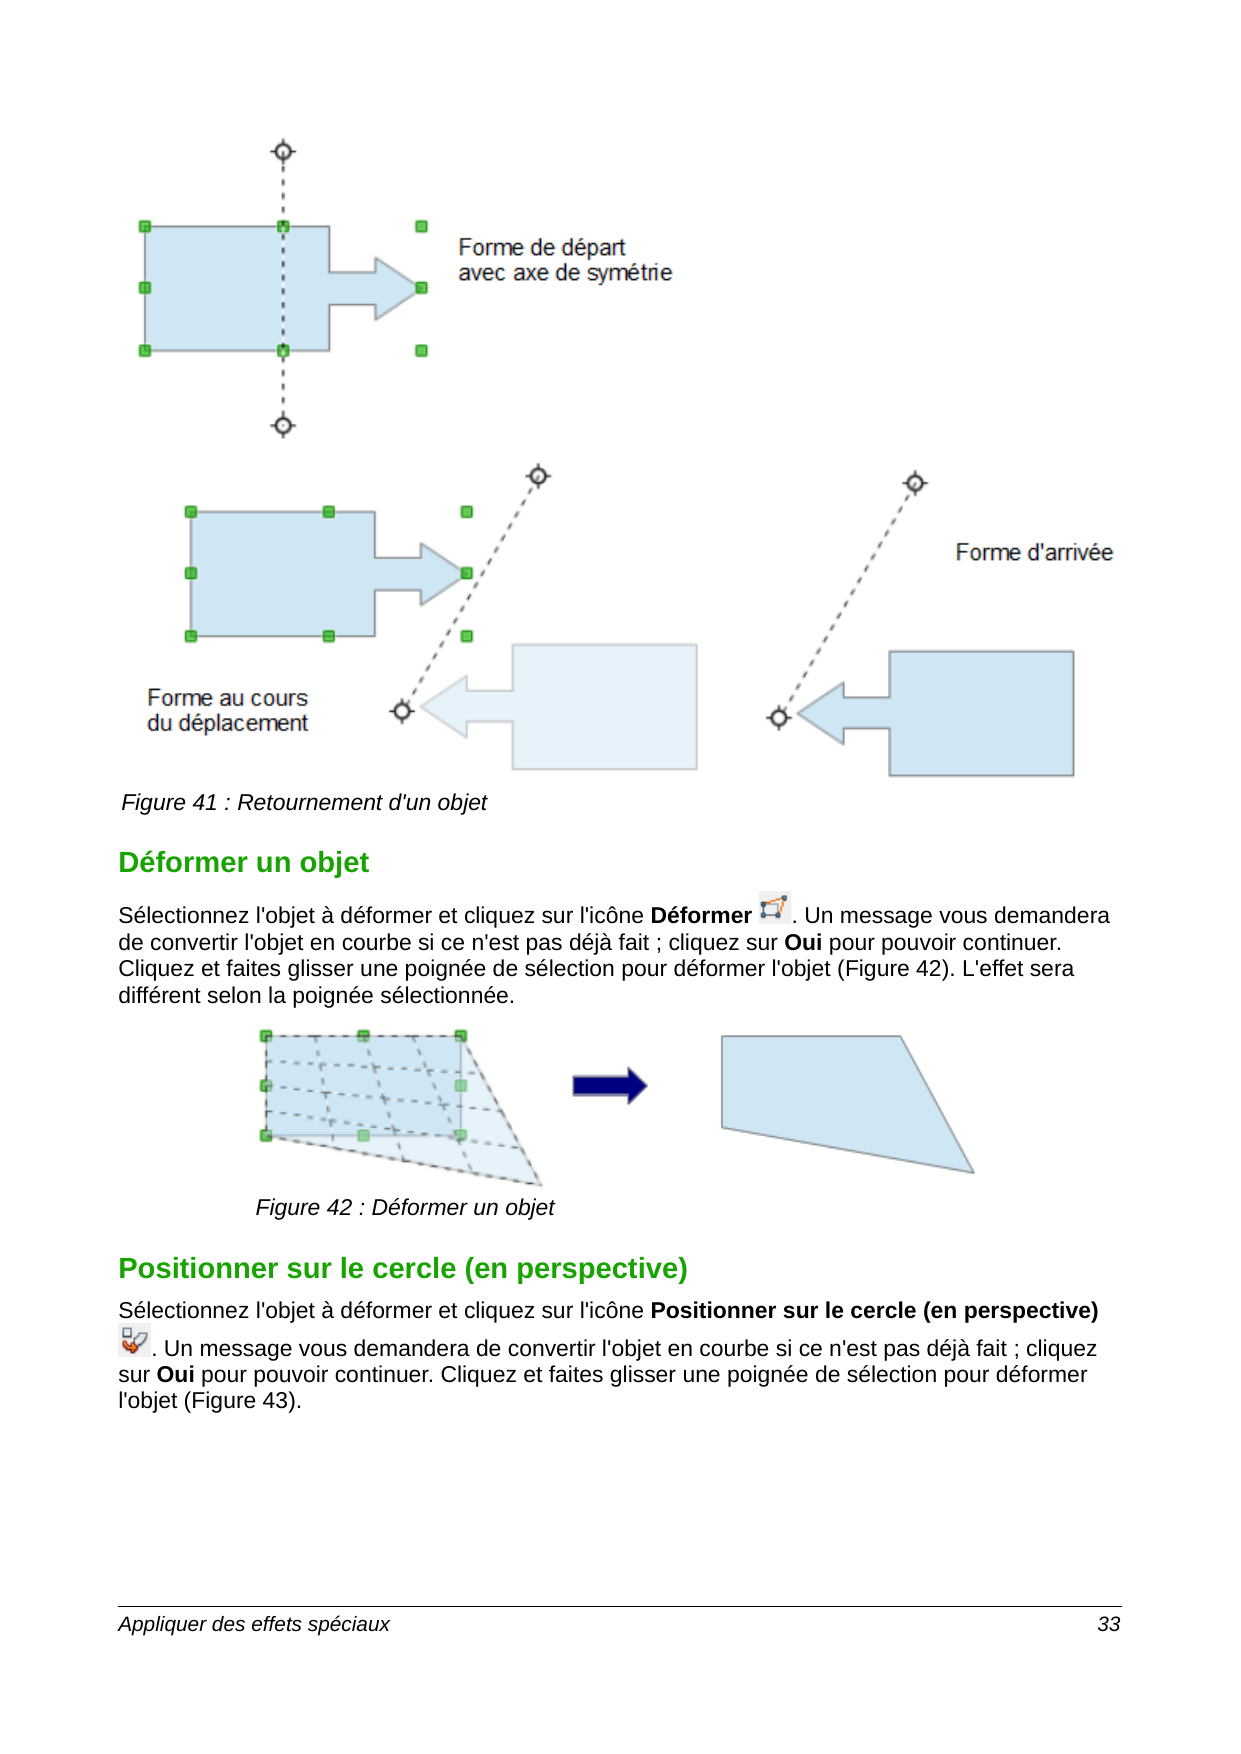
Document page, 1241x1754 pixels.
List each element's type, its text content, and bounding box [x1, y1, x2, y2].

text Figure 42 : Déformer un objet [255, 1194, 985, 1220]
picture [121, 118, 1120, 789]
text Sélectionnez l'objet à déformer et cliquez sur l'icône Déformer . Un message vous demandera de convertir l'objet en courbe si ce n'est pas déjà fait ; cliquez sur Oui pour pouvoir continuer. Cliquez et faites glisser une poignée de sélection pour déformer l'objet (Figure 42). L'effet sera différent selon la poignée sélectionnée. [118, 891, 1122, 1008]
text Sélectionnez l'objet à déformer et cliquez sur l'icône Positionner sur le cercle (en perspective) . Un message vous demandera de convertir l'objet en courbe si ce n'est pas déjà fait ; cliquez sur Oui pour pouvoir continuer. Cliquez et faites glisser une poignée de sélection pour déformer l'objet (Figure 43). [118, 1297, 1122, 1414]
picture [255, 1020, 986, 1194]
text Figure 41 : Retournement d'un objet [121, 789, 1119, 815]
subtitle Positionner sur le cercle (en perspective) [118, 1251, 1122, 1285]
subtitle Déformer un objet [118, 845, 1122, 879]
picture [118, 1323, 151, 1357]
picture [758, 891, 792, 924]
